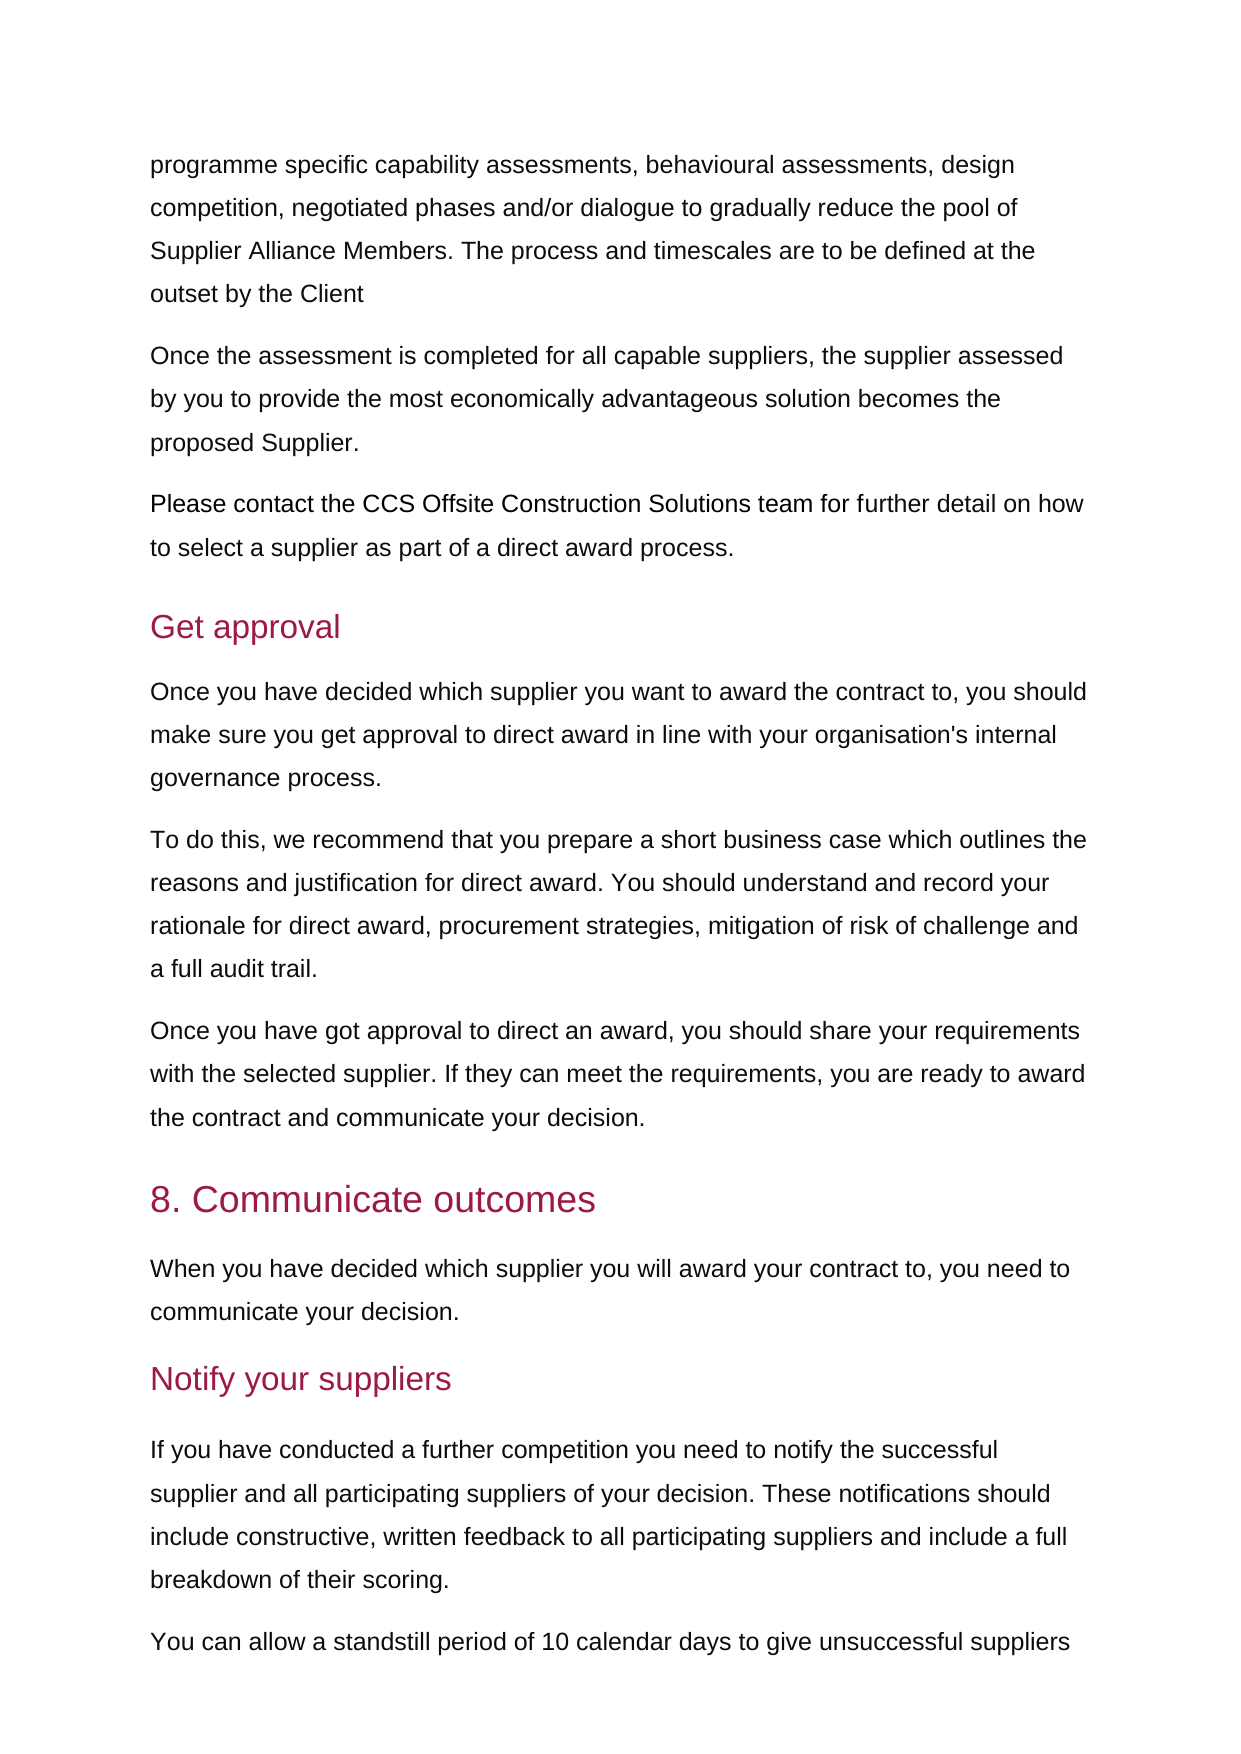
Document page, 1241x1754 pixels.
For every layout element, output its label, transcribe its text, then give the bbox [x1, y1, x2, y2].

text ​​To do this, we recommend that you prepare a short business case which outlines the reasons and justification for direct award. You should understand and record your rationale for direct award, procurement strategies, mitigation of risk of challenge and a full audit trail. [150, 825, 1090, 983]
text Once you have got approval to direct an award, you should share your requirements with the selected supplier. If they can meet the requirements, you are ready to award the contract and communicate your decision. [150, 1016, 1090, 1131]
subtitle 8. Communicate outcomes [150, 1177, 1090, 1220]
text Once the assessment is completed for all capable suppliers, the supplier assessed by you to provide the most economically advantageous solution becomes the proposed Supplier. [150, 341, 1090, 456]
subtitle Get approval [150, 607, 1090, 645]
text programme specific capability assessments, behavioural assessments, design competition, negotiated phases and/or dialogue to gradually reduce the pool of Supplier Alliance Members. The process and timescales are to be defined at the outset by the Client [150, 150, 1090, 308]
subtitle Notify your suppliers [150, 1359, 1090, 1398]
text Please contact the CCS Offsite Construction Solutions team for further detail on how to select a supplier as part of a direct award process. [150, 489, 1090, 561]
text Once you have decided which supplier you want to award the contract to, you should make sure you get approval to direct award in line with your organisation's internal governance process. [150, 677, 1090, 792]
text If you have conducted a further competition you need to notify the successful supplier and all participating suppliers of your decision. These notifications should include constructive, written feedback to all participating suppliers and include a full breakdown of their scoring. [150, 1436, 1090, 1594]
text When you have decided which supplier you will award your contract to, you need to communicate your decision. [150, 1254, 1090, 1326]
text You can allow a standstill period of 10 calendar days to give unsuccessful suppliers [150, 1627, 1090, 1656]
